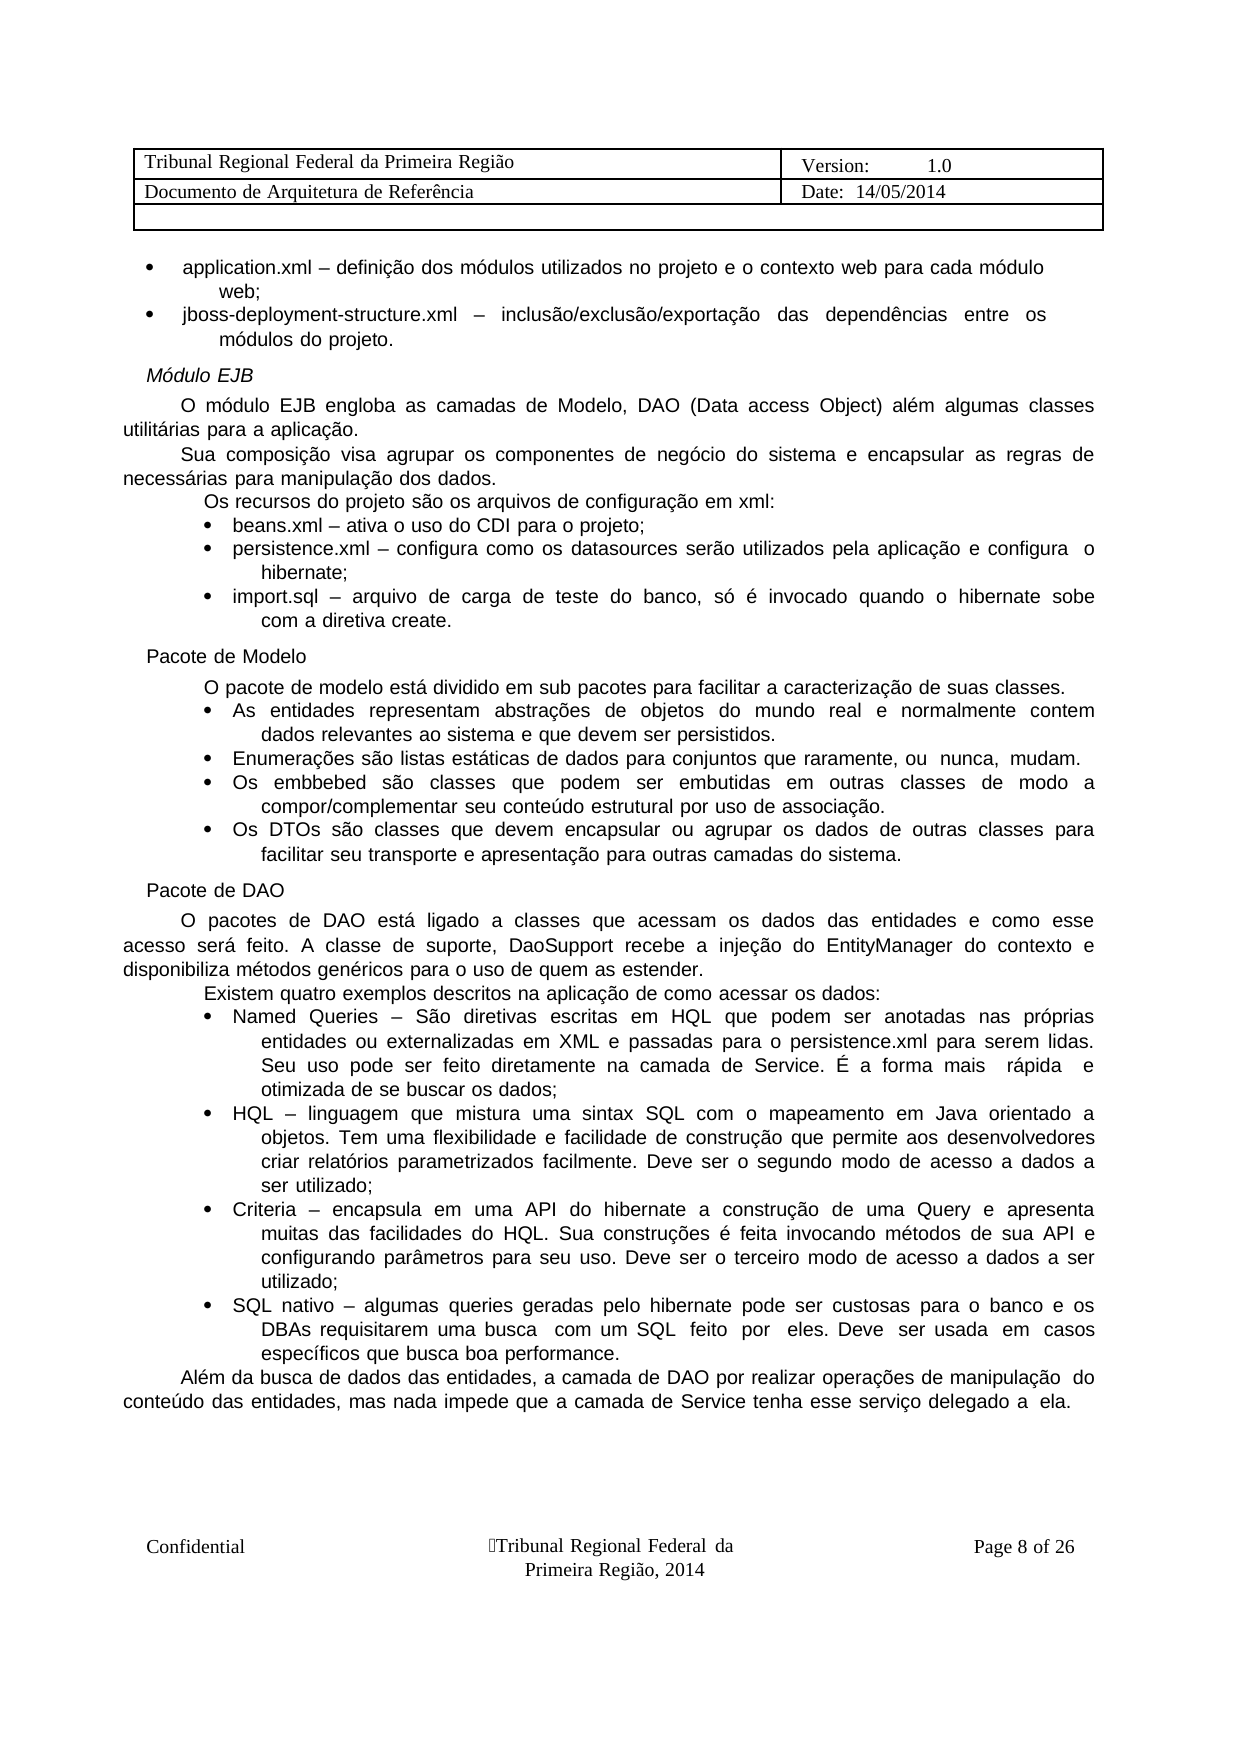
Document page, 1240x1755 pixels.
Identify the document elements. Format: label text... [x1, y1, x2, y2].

text Sua composição visa agrupar os componentes de negócio do sistema e encapsular as regras de necessárias para manipulação dos dados. [123, 442, 1095, 489]
list Os DTOs são classes que devem encapsular ou agrupar os dados de outras classes para facilitar seu transporte e apresentação para outras camadas do sistema. [204, 818, 1095, 865]
text Os recursos do projeto são os arquivos de configuração em xml: [203, 491, 1117, 513]
text O pacotes de DAO está ligado a classes que acessam os dados das entidades e como esse acesso será feito. A classe de suporte, DaoSupport recebe a injeção do EntityManager do contexto e disponibiliza métodos genéricos para o uso de quem as estender. [123, 909, 1095, 980]
text Além da busca de dados das entidades, a camada de DAO por realizar operações de manipulação do conteúdo das entidades, mas nada impede que a camada de Service tenha esse serviço delegado a ela. [123, 1366, 1095, 1413]
text Existem quatro exemplos descritos na aplicação de como acessar os dados: [203, 982, 1117, 1005]
text O módulo EJB engloba as camadas de Modelo, DAO (Data access Object) além algumas classes utilitárias para a aplicação. [123, 394, 1095, 441]
list Os embbebed são classes que podem ser embutidas em outras classes de modo a compor/complementar seu conteúdo estrutural por uso de associação. [204, 771, 1095, 817]
table_cell Date: 14/05/2014 [782, 180, 1102, 203]
text Pacote de DAO [146, 879, 1117, 902]
list SQL nativo – algumas queries geradas pelo hibernate pode ser custosas para o banco e os DBAs requisitarem uma busca com um SQL feito por eles. Deve ser usada em casos específicos que busca boa performance. [204, 1294, 1095, 1365]
list Criteria – encapsula em uma API do hibernate a construção de uma Query e apresenta muitas das facilidades do HQL. Sua construções é feita invocando métodos de sua API e configurando parâmetros para seu uso. Deve ser o terceiro modo de acesso a dados a ser utilizado; [204, 1198, 1095, 1293]
list As entidades representam abstrações de objetos do mundo real e normalmente contem dados relevantes ao sistema e que devem ser persistidos. [204, 699, 1095, 746]
text Módulo EJB [146, 364, 1117, 387]
list Named Queries – São diretivas escritas em HQL que podem ser anotadas nas próprias entidades ou externalizadas em XML e passadas para o persistence.xml para serem lidas. Seu uso pode ser feito diretamente na camada de Service. É a forma mais rápida e otimizada de se buscar os dados; [204, 1005, 1095, 1100]
list Enumerações são listas estáticas de dados para conjuntos que raramente, ou nunca, mudam. [204, 747, 1095, 769]
table_cell Documento de Arquitetura de Referência [135, 180, 780, 203]
list import.sql – arquivo de carga de teste do banco, só é invocado quando o hibernate sobe com a diretiva create. [204, 585, 1095, 632]
list jboss-deployment-structure.xml – inclusão/exclusão/exportação das dependências entre os módulos do projeto. [146, 303, 1095, 350]
text Pacote de Modelo [146, 645, 1117, 668]
table_header Tribunal Regional Federal da Primeira Região [135, 150, 780, 177]
list application.xml – definição dos módulos utilizados no projeto e o contexto web para cada módulo web; [146, 256, 1095, 302]
list HQL – linguagem que mistura uma sintax SQL com o mapeamento em Java orientado a objetos. Tem uma flexibilidade e facilidade de construção que permite aos desenvolvedores criar relatórios parametrizados facilmente. Deve ser o segundo modo de acesso a dados a ser utilizado; [204, 1102, 1095, 1197]
text O pacote de modelo está dividido em sub pacotes para facilitar a caracterização de suas classes. [203, 676, 1117, 698]
table_header Version: 1.0 [782, 150, 1102, 177]
list persistence.xml – configura como os datasources serão utilizados pela aplicação e configura o hibernate; [204, 537, 1095, 584]
list beans.xml – ativa o uso do CDI para o projeto; [204, 514, 1117, 537]
table_cell [135, 205, 1102, 229]
